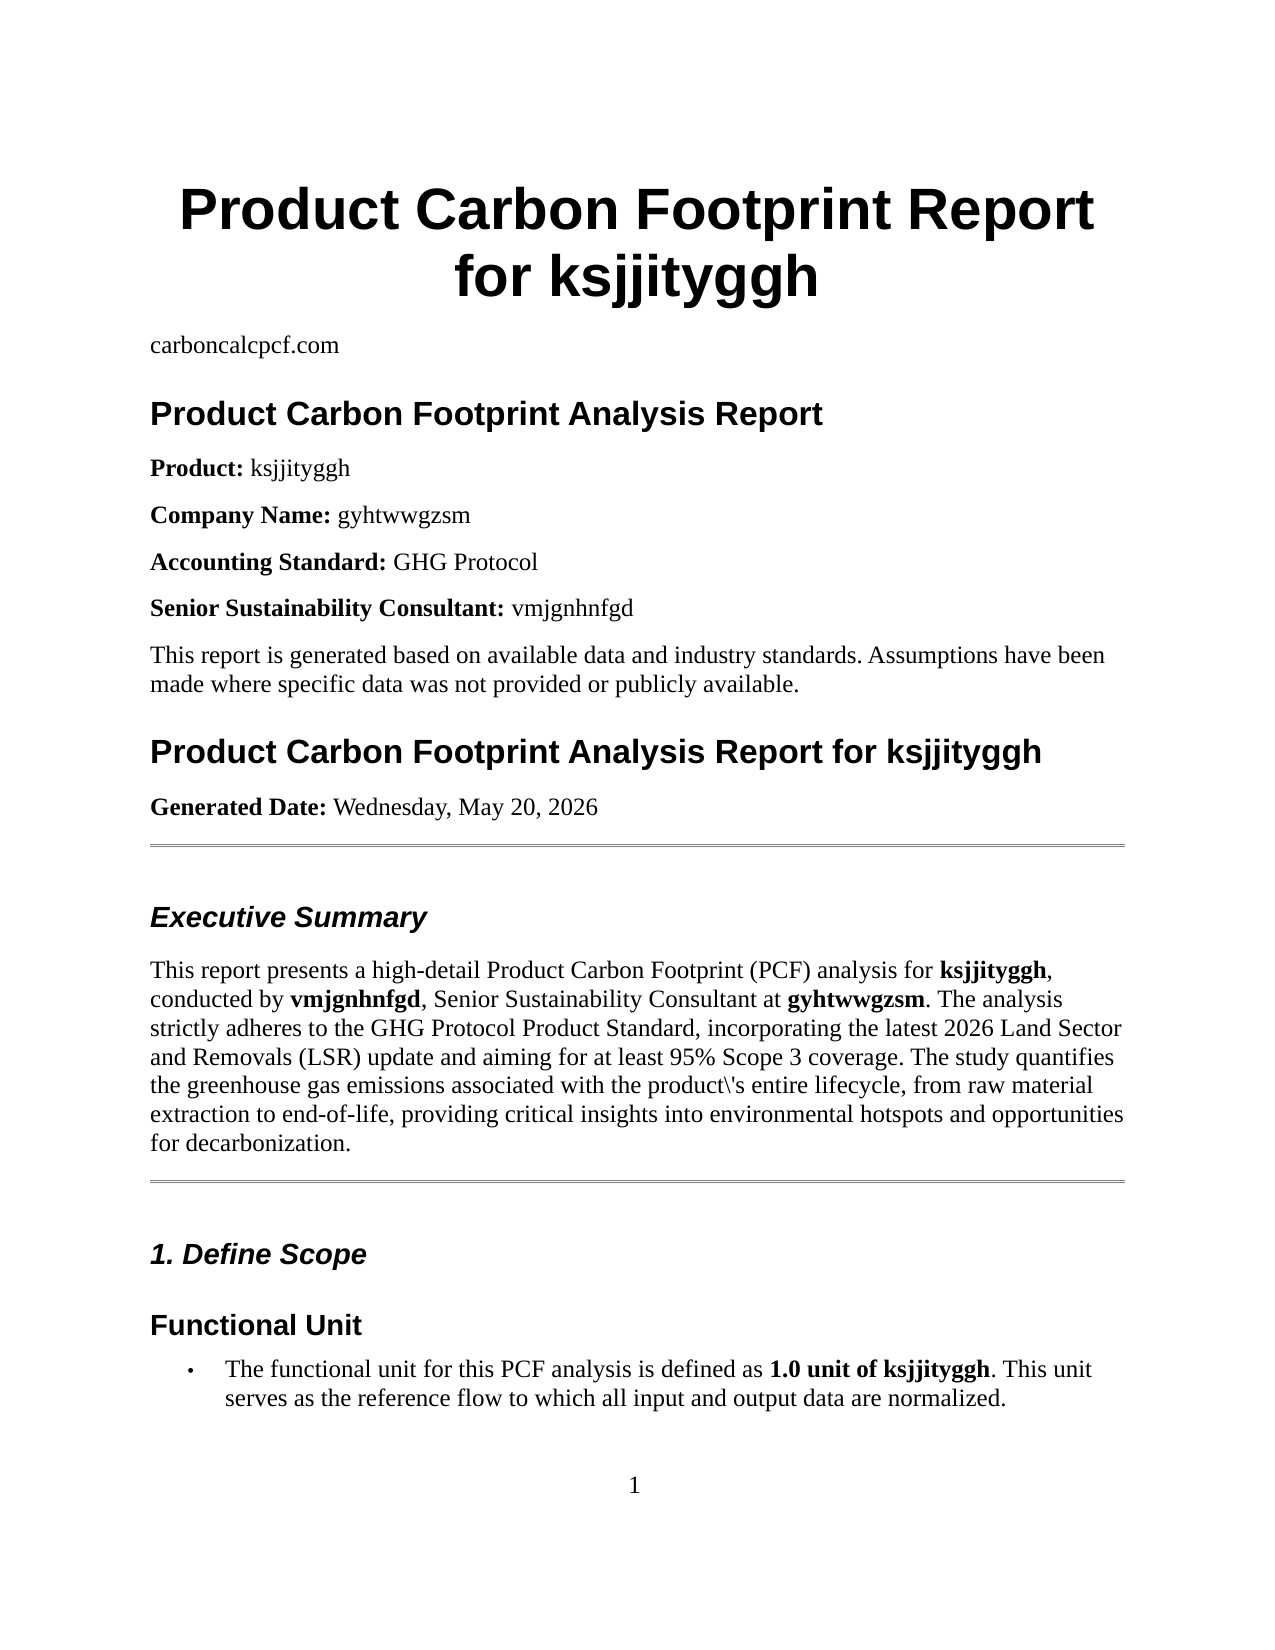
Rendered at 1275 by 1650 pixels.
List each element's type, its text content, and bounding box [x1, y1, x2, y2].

list The functional unit for this PCF analysis is defined as 1.0 unit of ksjjityggh. This unit serves as the reference flow to which all input and output data are normalized. [187, 1354, 1125, 1411]
text Company Name: gyhtwwgzsm [150, 500, 1125, 529]
text This report is generated based on available data and industry standards. Assumptions have been made where specific data was not provided or publicly available. [150, 640, 1125, 698]
text This report presents a high-detail Product Carbon Footprint (PCF) analysis for ksjjityggh, conducted by vmjgnhnfgd, Senior Sustainability Consultant at gyhtwwgzsm. The analysis strictly adheres to the GHG Protocol Product Standard, incorporating the latest 2026 Land Sector and Removals (LSR) update and aiming for at least 95% Scope 3 coverage. The study quantifies the greenhouse gas emissions associated with the product\'s entire lifecycle, from raw material extraction to end-of-life, providing critical insights into environmental hotspots and opportunities for decarbonization. [150, 956, 1125, 1157]
subtitle Functional Unit [150, 1308, 1125, 1341]
text Product: ksjjityggh [150, 453, 1125, 482]
text Accounting Standard: GHG Protocol [150, 547, 1125, 576]
text Generated Date: Wednesday, May 20, 2026 [150, 792, 1125, 820]
subtitle Product Carbon Footprint Analysis Report [150, 393, 1125, 432]
subtitle Product Carbon Footprint Analysis Report for ksjjityggh [150, 732, 1125, 770]
title Product Carbon Footprint Report for ksjjityggh [150, 175, 1125, 309]
subtitle 1. Define Scope [150, 1237, 1125, 1270]
text carboncalcpcf.com [150, 331, 1125, 359]
text Senior Sustainability Consultant: vmjgnhnfgd [150, 593, 1125, 622]
subtitle Executive Summary [150, 901, 1125, 934]
